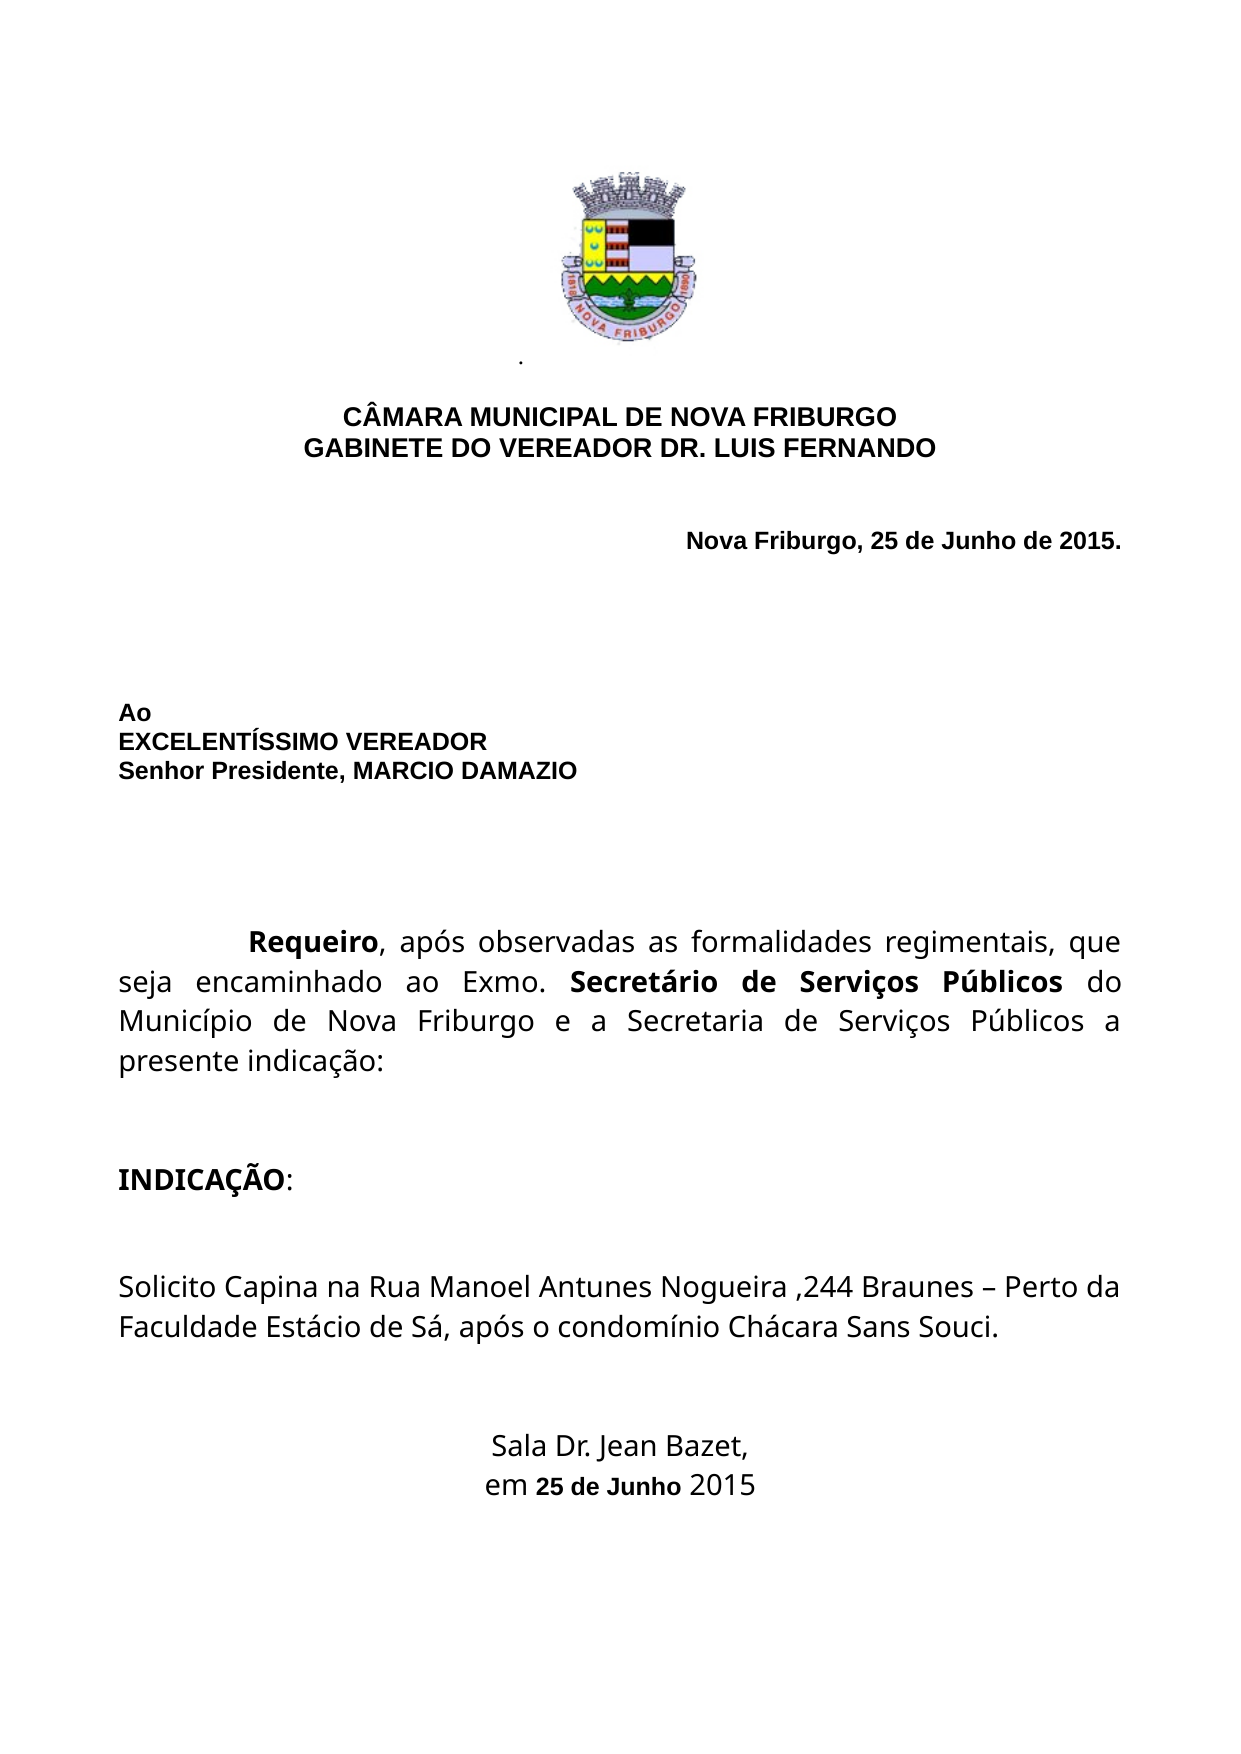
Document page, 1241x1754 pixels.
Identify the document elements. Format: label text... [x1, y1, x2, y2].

text Requeiro, após observadas as formalidades regimentais, que seja encaminhado ao Exmo. Secretário de Serviços Públicos do Município de Nova Friburgo e a Secretaria de Serviços Públicos a presente indicação: [118, 921, 1122, 1080]
text . [118, 147, 1122, 369]
text GABINETE DO VEREADOR DR. LUIS FERNANDO [118, 432, 1122, 463]
text EXCELENTÍSSIMO VEREADOR [118, 727, 1122, 756]
text Senhor Presidente, MARCIO DAMAZIO [118, 756, 1122, 784]
text Nova Friburgo, 25 de Junho de 2015. [118, 526, 1122, 554]
text Sala Dr. Jean Bazet, [118, 1425, 1122, 1465]
text em 25 de Junho 2015 [118, 1465, 1122, 1504]
text INDICAÇÃO: [118, 1159, 1122, 1199]
text Ao [118, 698, 1122, 727]
text CÂMARA MUNICIPAL DE NOVA FRIBURGO [118, 401, 1122, 432]
picture [540, 156, 706, 356]
text Solicito Capina na Rua Manoel Antunes Nogueira ,244 Braunes – Perto da Faculdade Estácio de Sá, após o condomínio Chácara Sans Souci. [118, 1266, 1122, 1346]
